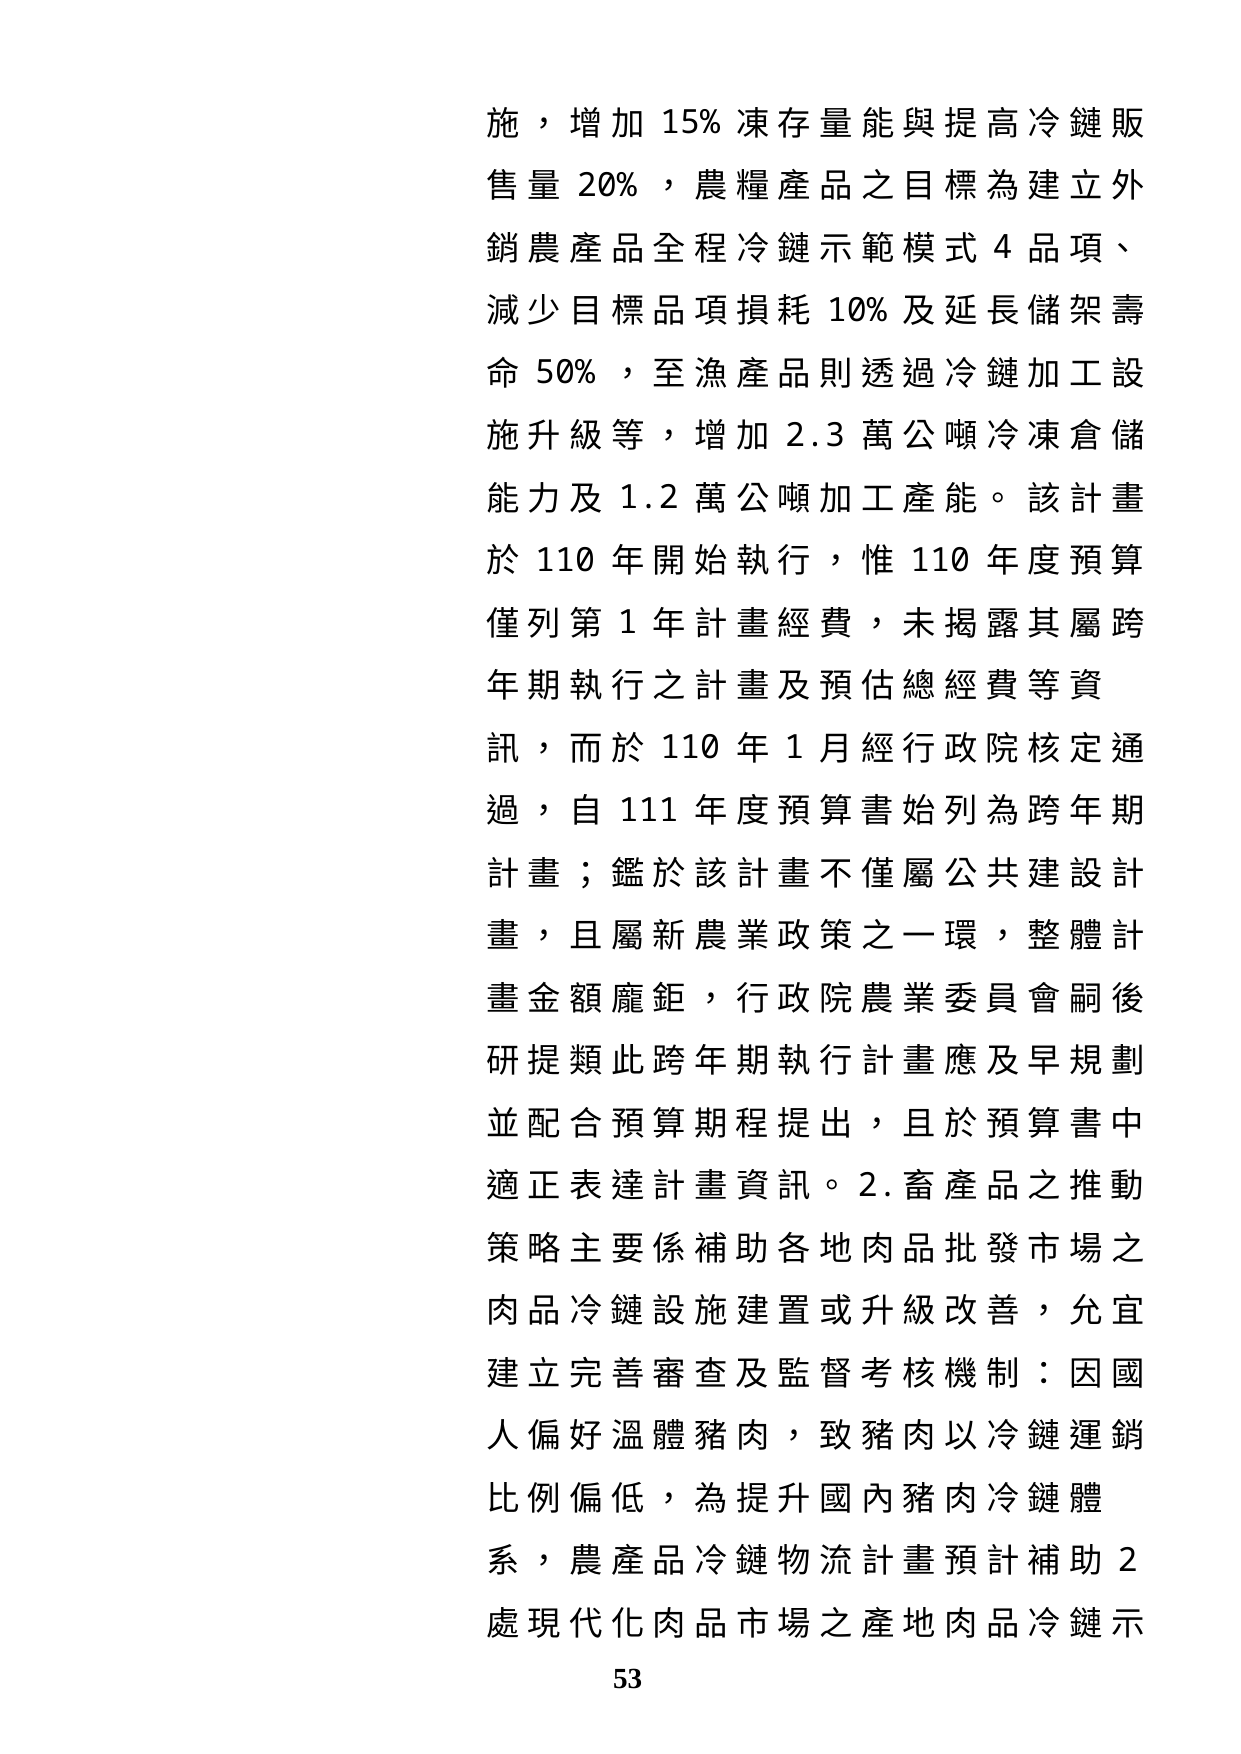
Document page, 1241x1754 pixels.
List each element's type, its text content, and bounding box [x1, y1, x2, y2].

list 施，增加15%凍存量能與提高冷鏈販售量20%，農糧產品之目標為建立外銷農產品全程冷鏈示範模式4品項、減少目標品項損耗10%及延長儲架壽命50%，至漁產品則透過冷鏈加工設施升級等，增加2.3萬公噸冷凍倉儲能力及1.2萬公噸加工產能。該計畫於110年開始執行，惟110年度預算僅列第1年計畫經費，未揭露其屬跨年期執行之計畫及預估總經費等資訊，而於110年1月經行政院核定通過，自111年度預算書始列為跨年期計畫；鑑於該計畫不僅屬公共建設計畫，且屬新農業政策之一環，整體計畫金額龐鉅，行政院農業委員會嗣後研提類此跨年期執行計畫應及早規劃並配合預算期程提出，且於預算書中適正表達計畫資訊。2.畜產品之推動策略主要係補助各地肉品批發市場之肉品冷鏈設施建置或升級改善，允宜建立完善審查及監督考核機制：因國人偏好溫體豬肉，致豬肉以冷鏈運銷比例偏低，為提升國內豬肉冷鏈體系，農產品冷鏈物流計畫預計補助2處現代化肉品市場之產地肉品冷鏈示 [253, 79, 1148, 1641]
